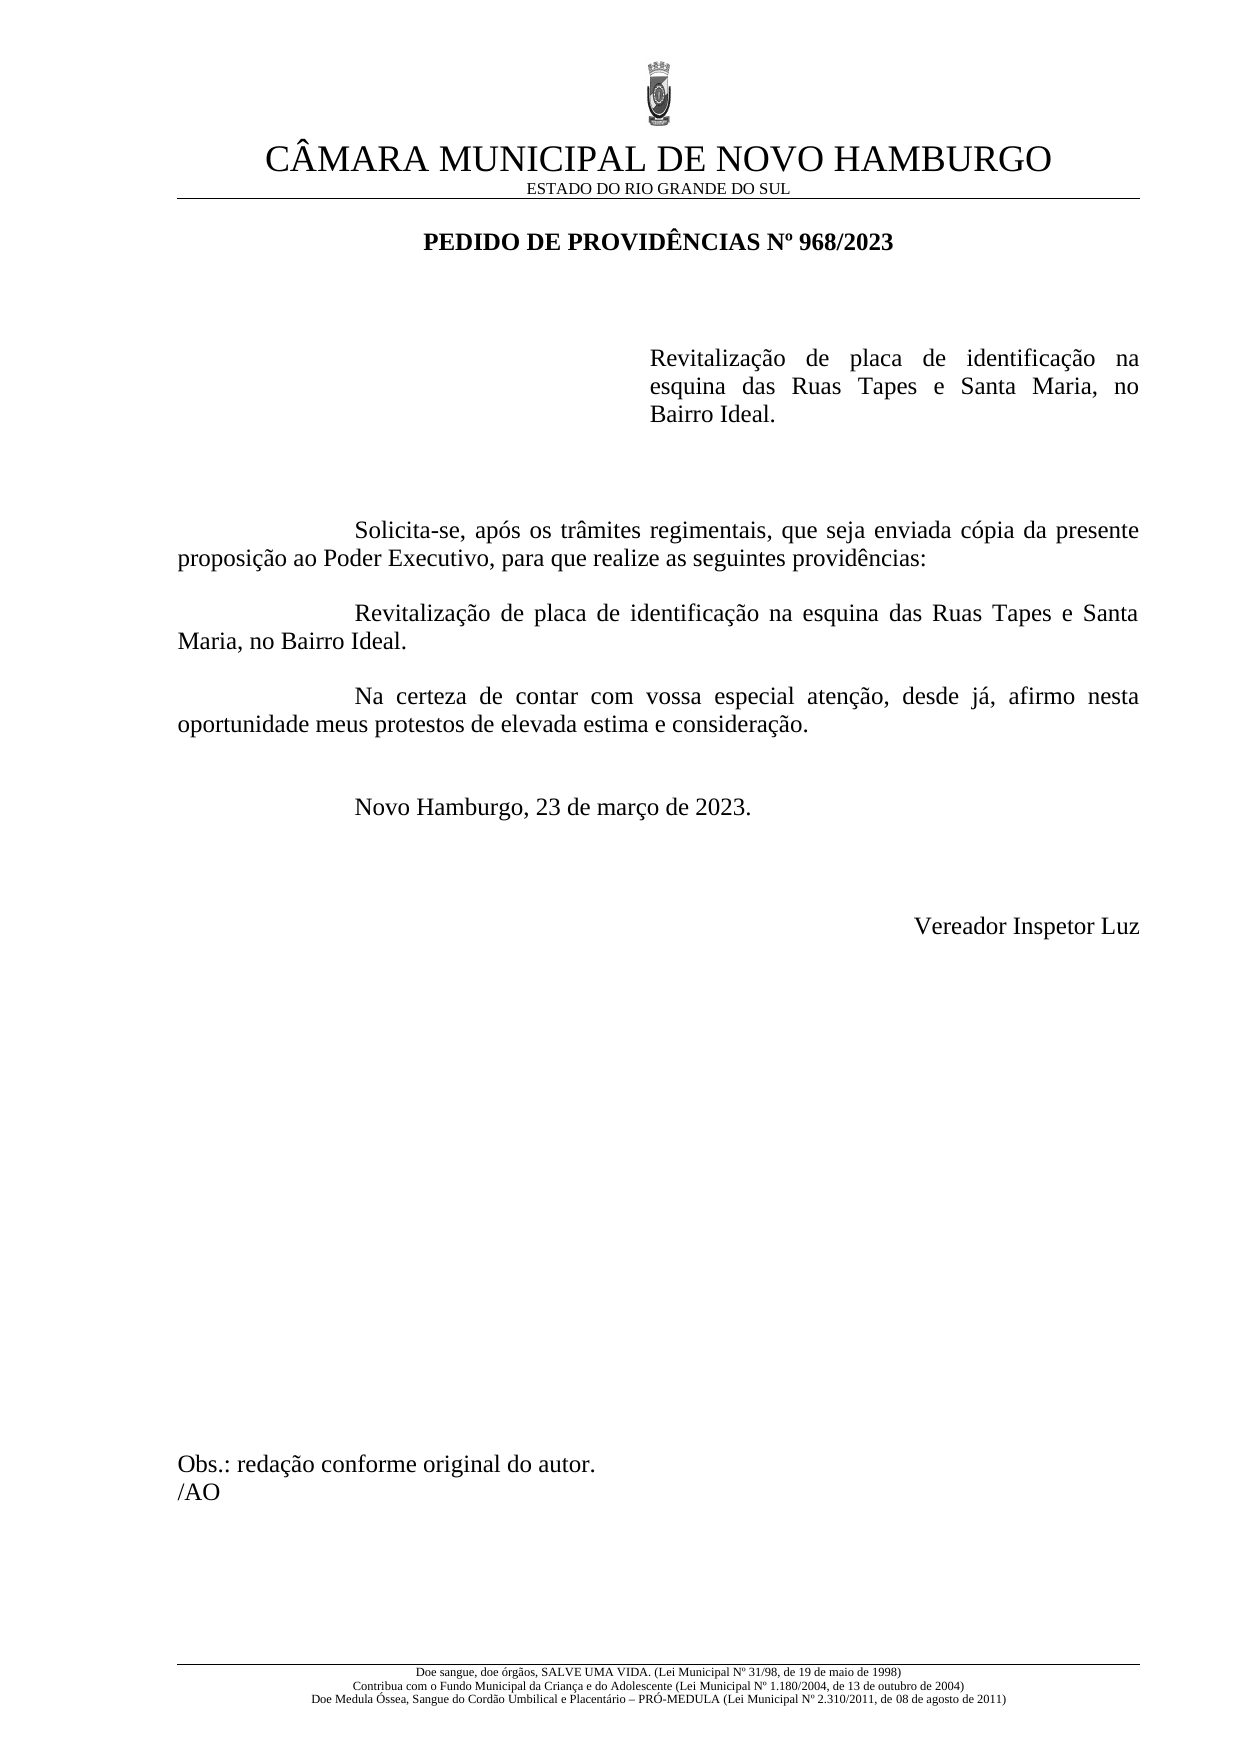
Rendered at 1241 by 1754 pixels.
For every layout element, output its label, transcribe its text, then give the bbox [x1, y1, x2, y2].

list Revitalização de placa de identificação na esquina das Ruas Tapes e Santa Maria, no Bairro Ideal. [649, 344, 1140, 428]
text Na certeza de contar com vossa especial atenção, desde já, afirmo nesta oportunidade meus protestos de elevada estima e consideração. [177, 682, 1140, 738]
text Solicita-se, após os trâmites regimentais, que seja enviada cópia da presente proposição ao Poder Executivo, para que realize as seguintes providências: [177, 516, 1140, 572]
text Obs.: redação conforme original do autor. [177, 1450, 1140, 1478]
text Vereador Inspetor Luz [177, 912, 1140, 939]
text Novo Hamburgo, 23 de março de 2023. [177, 793, 1140, 821]
text PEDIDO DE PROVIDÊNCIAS Nº 968/2023 [177, 228, 1140, 256]
text /AO [177, 1478, 1140, 1505]
text Revitalização de placa de identificação na esquina das Ruas Tapes e Santa Maria, no Bairro Ideal. [177, 599, 1140, 655]
